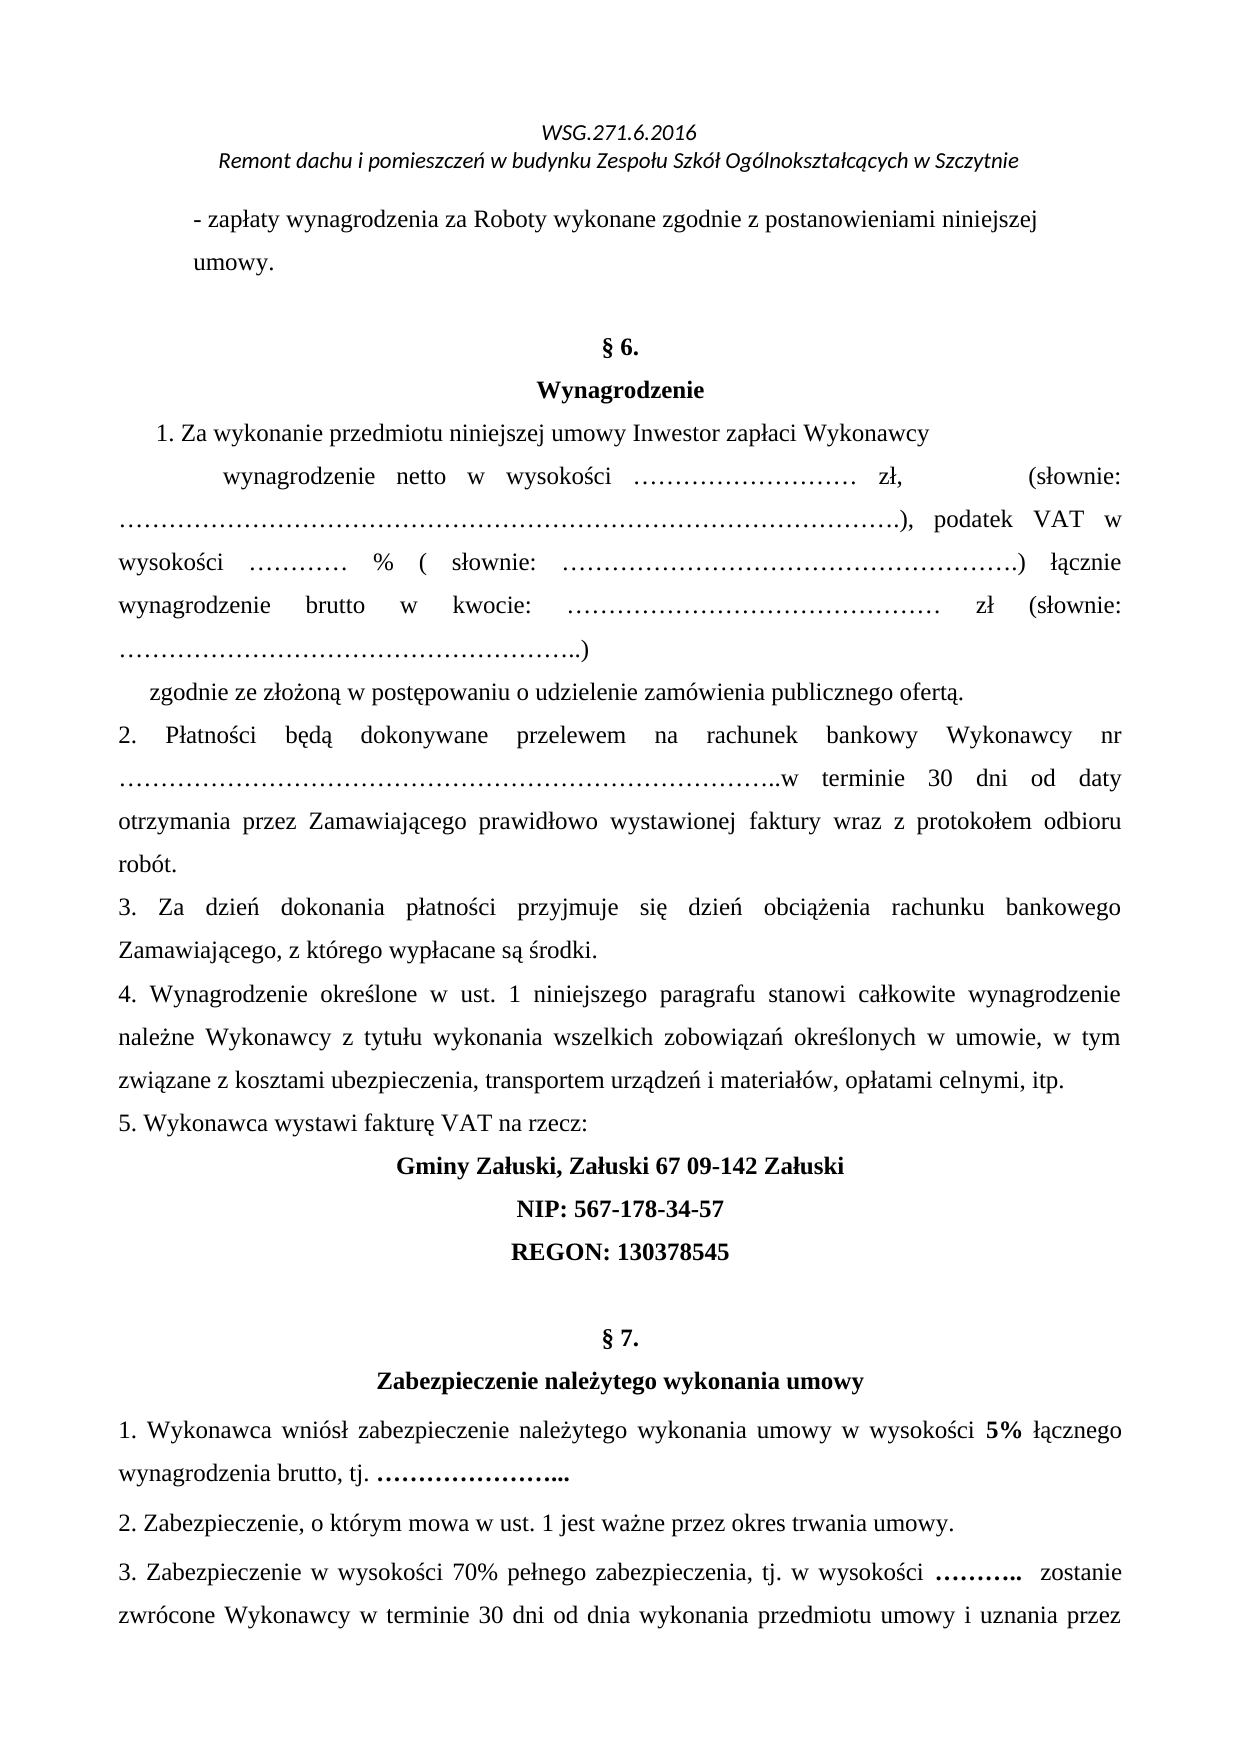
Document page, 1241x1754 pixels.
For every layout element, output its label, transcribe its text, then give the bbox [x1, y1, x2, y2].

text zgodnie ze złożoną w postępowaniu o udzielenie zamówienia publicznego ofertą. [118, 677, 1122, 706]
text NIP: 567-178-34-57 [118, 1194, 1122, 1223]
text 2. Płatności będą dokonywane przelewem na rachunek bankowy Wykonawcy nr ……………………………………………………………………..w terminie 30 dni od daty otrzymania przez Zamawiającego prawidłowo wystawionej faktury wraz z protokołem odbioru robót. [118, 720, 1122, 878]
text 3. Zabezpieczenie w wysokości 70% pełnego zabezpieczenia, tj. w wysokości ……….. zostanie zwrócone Wykonawcy w terminie 30 dni od dnia wykonania przedmiotu umowy i uznania przez [118, 1557, 1122, 1629]
text § 6. [118, 332, 1122, 361]
text 2. Zabezpieczenie, o którym mowa w ust. 1 jest ważne przez okres trwania umowy. [118, 1508, 1122, 1536]
text wynagrodzenie netto w wysokości ……………………… zł, (słownie:………………………………………………………………………………….), podatek VAT w wysokości ………… % ( słownie: ……………………………………………….) łącznie wynagrodzenie brutto w kwocie: ……………………………………… zł (słownie:………………………………………………..) [118, 461, 1122, 662]
text 3. Za dzień dokonania płatności przyjmuje się dzień obciążenia rachunku bankowego Zamawiającego, z którego wypłacane są środki. [118, 892, 1122, 964]
text Gminy Załuski, Załuski 67 09-142 Załuski [118, 1151, 1122, 1180]
text 1. Wykonawca wniósł zabezpieczenie należytego wykonania umowy w wysokości 5% łącznego wynagrodzenia brutto, tj. …………………... [118, 1415, 1122, 1487]
text Wynagrodzenie [118, 375, 1122, 404]
text 4. Wynagrodzenie określone w ust. 1 niniejszego paragrafu stanowi całkowite wynagrodzenie należne Wykonawcy z tytułu wykonania wszelkich zobowiązań określonych w umowie, w tym związane z kosztami ubezpieczenia, transportem urządzeń i materiałów, opłatami celnymi, itp. [118, 979, 1122, 1094]
text 1. Za wykonanie przedmiotu niniejszej umowy Inwestor zapłaci Wykonawcy [156, 418, 1122, 447]
text Zabezpieczenie należytego wykonania umowy [118, 1366, 1122, 1394]
text § 7. [118, 1323, 1122, 1351]
text REGON: 130378545 [118, 1237, 1122, 1266]
text - zapłaty wynagrodzenia za Roboty wykonane zgodnie z postanowieniami niniejszej umowy. [193, 204, 1122, 276]
text 5. Wykonawca wystawi fakturę VAT na rzecz: [118, 1108, 1122, 1137]
